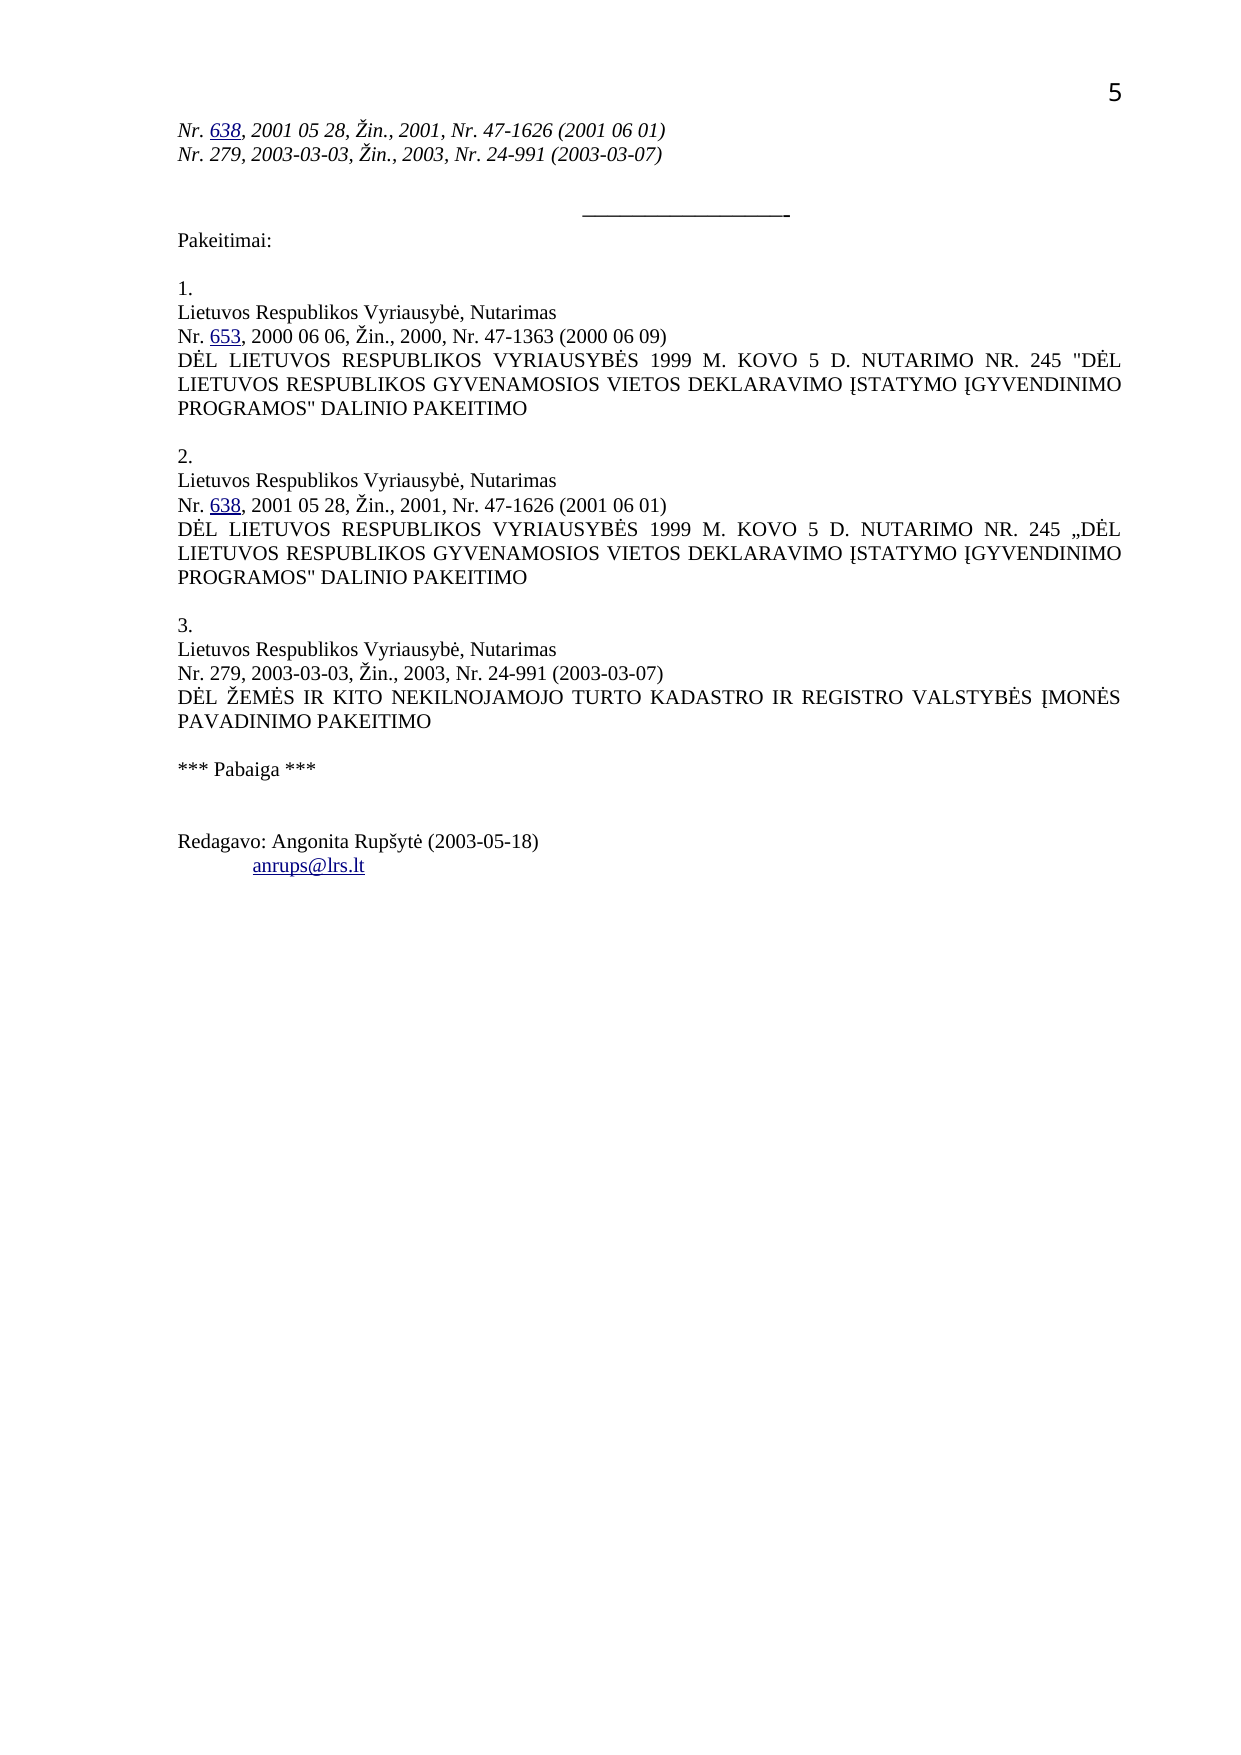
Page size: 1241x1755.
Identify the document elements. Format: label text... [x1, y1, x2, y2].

text Nr. 279, 2003-03-03, Žin., 2003, Nr. 24-991 (2003-03-07) [177, 142, 1122, 166]
text Nr. 653, 2000 06 06, Žin., 2000, Nr. 47-1363 (2000 06 09) [177, 324, 1122, 348]
text Lietuvos Respublikos Vyriausybė, Nutarimas [177, 300, 1122, 324]
text DĖL LIETUVOS RESPUBLIKOS VYRIAUSYBĖS 1999 M. KOVO 5 D. NUTARIMO NR. 245 "DĖL LIETUVOS RESPUBLIKOS GYVENAMOSIOS VIETOS DEKLARAVIMO ĮSTATYMO ĮGYVENDINIMO PROGRAMOS" DALINIO PAKEITIMO [177, 348, 1122, 420]
text Lietuvos Respublikos Vyriausybė, Nutarimas [177, 637, 1122, 661]
text *** Pabaiga *** [177, 757, 1122, 781]
text anrups@lrs.lt [177, 853, 1122, 877]
text 2. [177, 444, 1122, 468]
text DĖL LIETUVOS RESPUBLIKOS VYRIAUSYBĖS 1999 M. KOVO 5 D. NUTARIMO NR. 245 „DĖL LIETUVOS RESPUBLIKOS GYVENAMOSIOS VIETOS DEKLARAVIMO ĮSTATYMO ĮGYVENDINIMO PROGRAMOS" DALINIO PAKEITIMO [177, 517, 1122, 589]
text ––––––––––––––––- [177, 190, 1122, 228]
text Pakeitimai: [177, 228, 1122, 252]
text DĖL ŽEMĖS IR KITO NEKILNOJAMOJO TURTO KADASTRO IR REGISTRO VALSTYBĖS ĮMONĖS PAVADINIMO PAKEITIMO [177, 685, 1122, 733]
text Nr. 638, 2001 05 28, Žin., 2001, Nr. 47-1626 (2001 06 01) [177, 118, 1122, 142]
text 1. [177, 276, 1122, 300]
text Redagavo: Angonita Rupšytė (2003-05-18) [177, 829, 1122, 853]
text 3. [177, 613, 1122, 637]
text Nr. 279, 2003-03-03, Žin., 2003, Nr. 24-991 (2003-03-07) [177, 661, 1122, 685]
text Nr. 638, 2001 05 28, Žin., 2001, Nr. 47-1626 (2001 06 01) [177, 492, 1122, 517]
text Lietuvos Respublikos Vyriausybė, Nutarimas [177, 468, 1122, 492]
